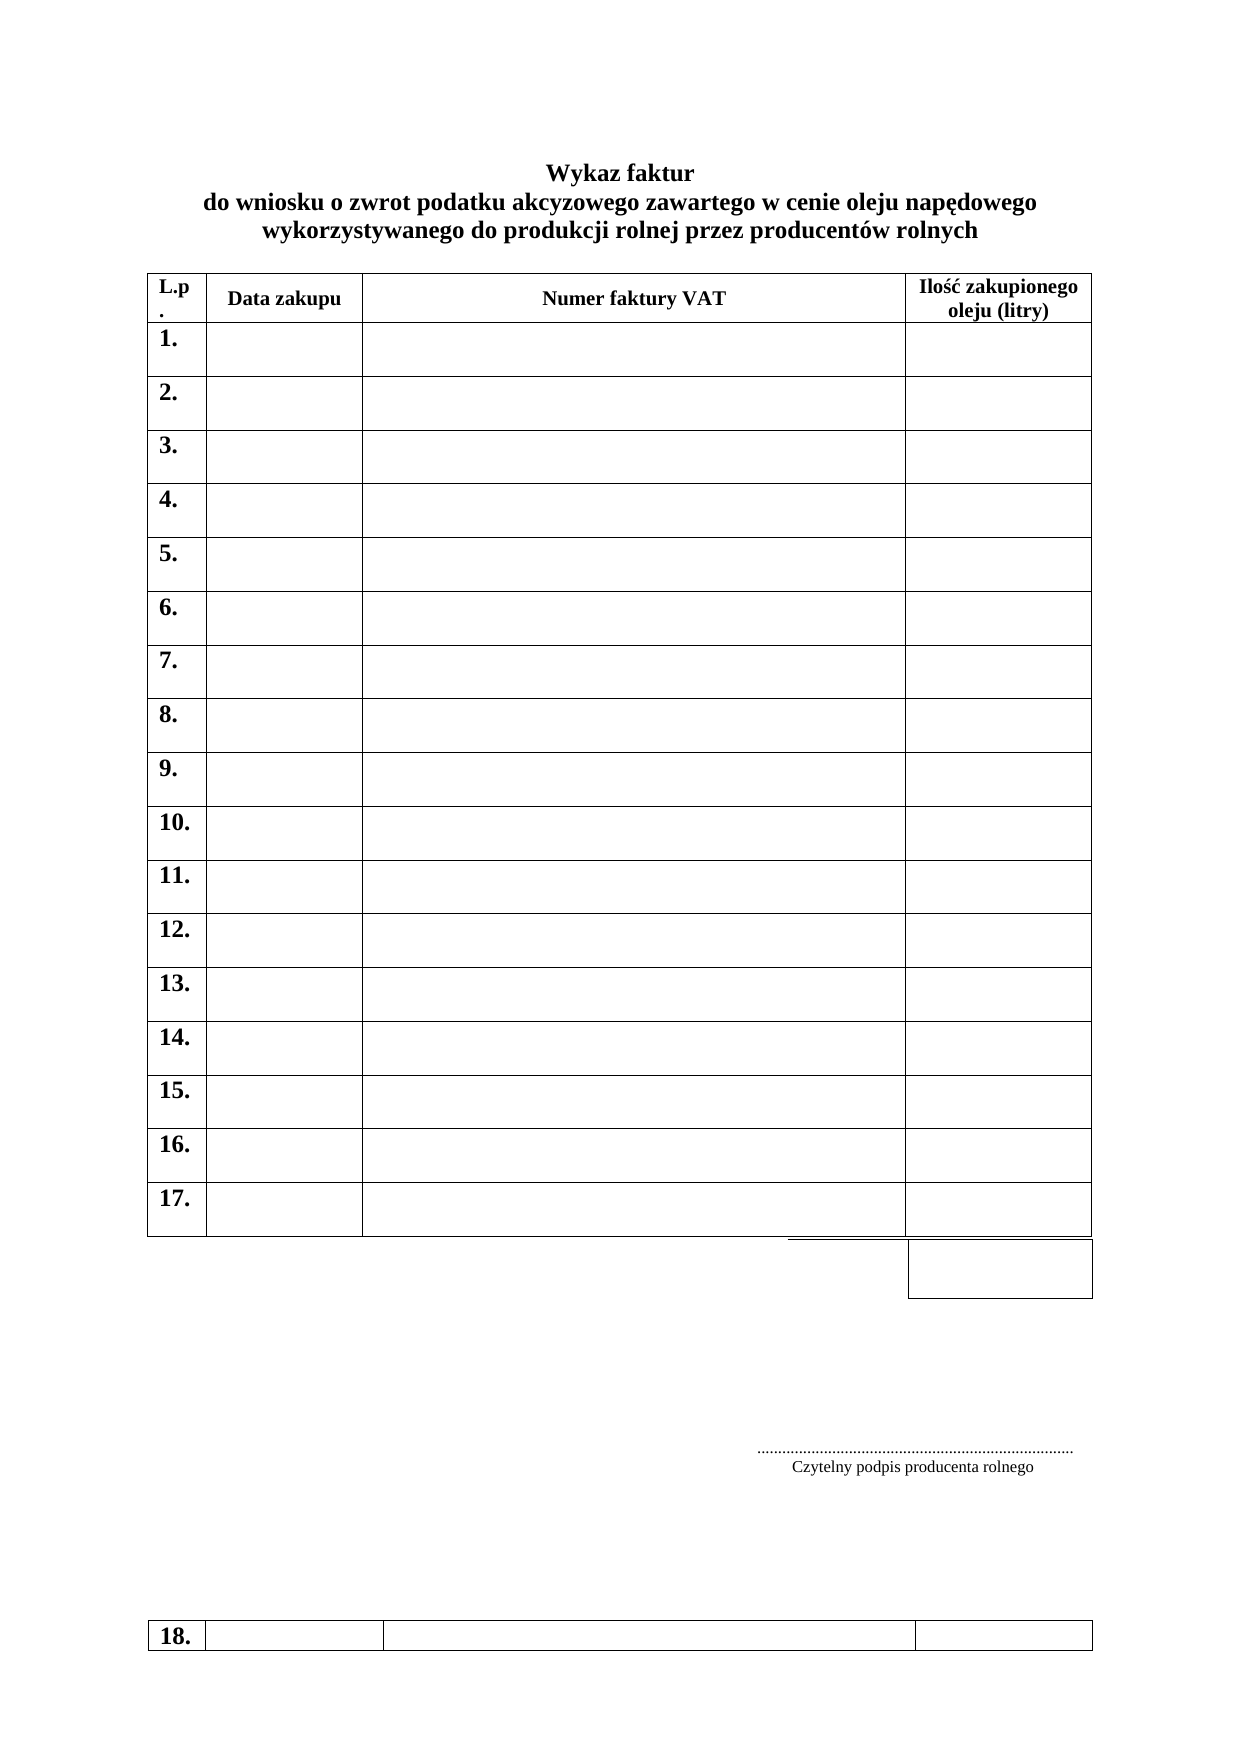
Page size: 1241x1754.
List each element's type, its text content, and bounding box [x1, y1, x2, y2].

table_cell [207, 1076, 362, 1128]
table_cell [148, 377, 206, 429]
table_cell [906, 807, 1091, 859]
table_cell [148, 646, 206, 698]
table_cell [363, 484, 905, 537]
text Wykaz faktur [148, 158, 1092, 187]
table_cell [207, 538, 362, 591]
table_cell [207, 592, 362, 644]
table_header Data zakupu [207, 274, 362, 322]
table_header [909, 1240, 1092, 1298]
table_cell [207, 861, 362, 913]
table_cell [207, 323, 362, 376]
table_cell [906, 1183, 1091, 1236]
table_cell [207, 1129, 362, 1182]
table_cell [906, 377, 1091, 429]
table_cell [207, 1183, 362, 1236]
table_header [206, 1621, 383, 1650]
table_cell [363, 323, 905, 376]
table_cell [148, 1183, 206, 1236]
table_cell [148, 592, 206, 644]
table_cell [207, 807, 362, 859]
table_cell [363, 1129, 905, 1182]
table_header [788, 1240, 908, 1298]
table_cell [148, 1076, 206, 1128]
table_cell [148, 861, 206, 913]
table_cell [906, 538, 1091, 591]
table_cell [363, 807, 905, 859]
table_cell [363, 914, 905, 967]
table_cell [148, 753, 206, 806]
table_cell [363, 431, 905, 483]
table_cell [363, 1183, 905, 1236]
table_cell [363, 592, 905, 644]
table_cell [906, 431, 1091, 483]
table_cell [363, 1022, 905, 1074]
table_header Ilość zakupionego oleju (litry) [906, 274, 1091, 322]
table_cell [363, 538, 905, 591]
table_cell [906, 861, 1091, 913]
table_cell [363, 968, 905, 1021]
table_cell [363, 1076, 905, 1128]
table_header Numer faktury VAT [363, 274, 905, 322]
table_cell [363, 377, 905, 429]
table_cell [906, 753, 1091, 806]
table_cell [207, 914, 362, 967]
table_cell [148, 968, 206, 1021]
table_cell [148, 431, 206, 483]
table_cell [906, 1129, 1091, 1182]
table_cell [363, 646, 905, 698]
table_cell [906, 968, 1091, 1021]
table_cell [207, 377, 362, 429]
table_cell [207, 753, 362, 806]
table_header L.p. [148, 274, 206, 322]
table_cell [906, 1076, 1091, 1128]
table_cell [148, 538, 206, 591]
text ............................................................................ [516, 1438, 1092, 1457]
table_header [149, 1621, 205, 1650]
table_cell [207, 431, 362, 483]
table_header [916, 1621, 1092, 1650]
table_cell [148, 807, 206, 859]
table_cell [363, 861, 905, 913]
table_cell [207, 968, 362, 1021]
table_cell [906, 592, 1091, 644]
table_header [384, 1621, 915, 1650]
table_cell [148, 1022, 206, 1074]
table_cell [207, 1022, 362, 1074]
table_cell [906, 699, 1091, 752]
table_cell [207, 699, 362, 752]
table_cell [148, 323, 206, 376]
table_cell [906, 323, 1091, 376]
table_cell [148, 914, 206, 967]
table_cell [148, 484, 206, 537]
table_cell [906, 914, 1091, 967]
table_cell [363, 753, 905, 806]
table_cell [363, 699, 905, 752]
text do wniosku o zwrot podatku akcyzowego zawartego w cenie oleju napędowego wykorzystywanego do produkcji rolnej przez producentów rolnych [148, 187, 1092, 244]
table_cell [906, 646, 1091, 698]
table_cell [906, 1022, 1091, 1074]
text Czytelny podpis producenta rolnego [664, 1457, 1092, 1476]
table_cell [148, 699, 206, 752]
table_cell [148, 1129, 206, 1182]
table_cell [207, 484, 362, 537]
table_cell [906, 484, 1091, 537]
table_cell [207, 646, 362, 698]
